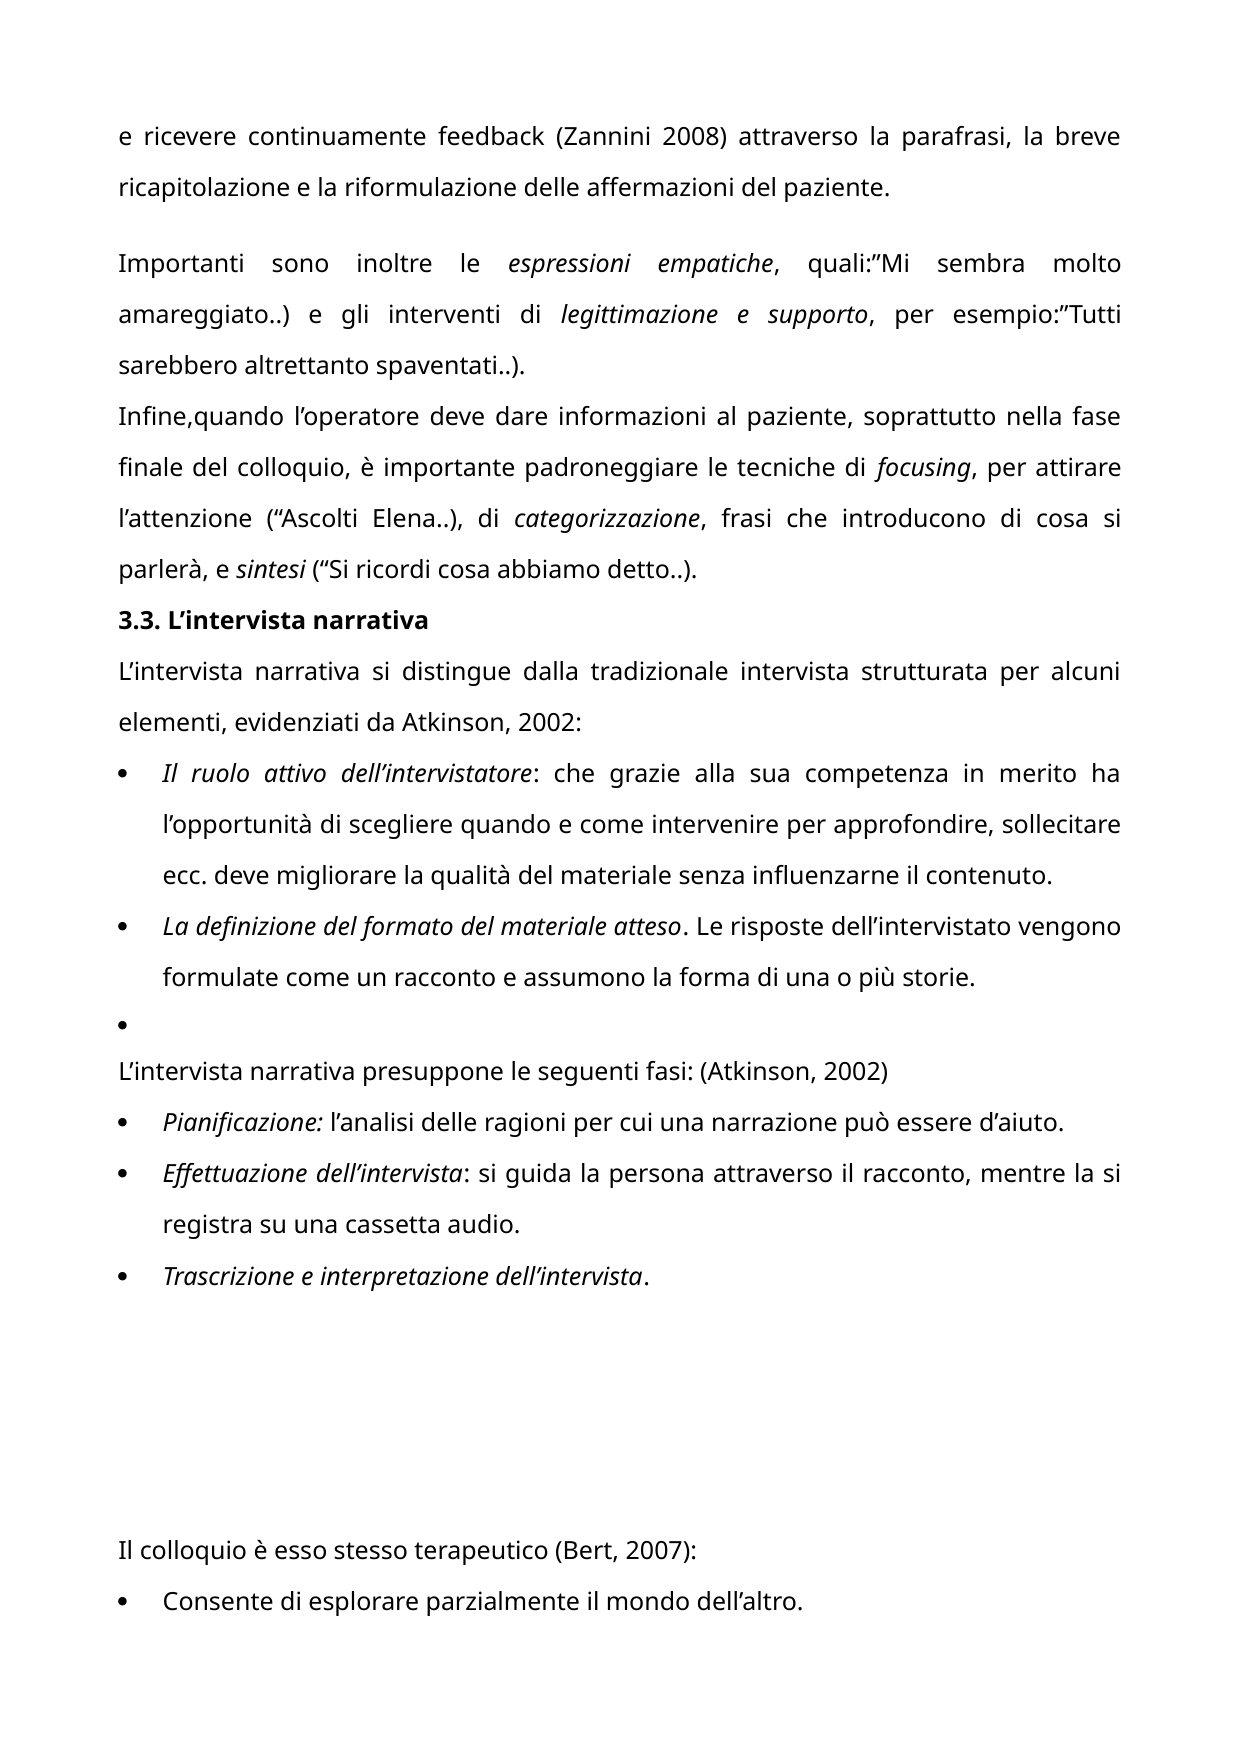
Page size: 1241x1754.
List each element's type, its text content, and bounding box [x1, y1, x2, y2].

list La definizione del formato del materiale atteso. Le risposte dell’intervistato vengono formulate come un racconto e assumono la forma di una o più storie. [118, 909, 1122, 994]
text Infine,quando l’operatore deve dare informazioni al paziente, soprattutto nella fase finale del colloquio, è importante padroneggiare le tecniche di focusing, per attirare l’attenzione (“Ascolti Elena..), di categorizzazione, frasi che introducono di cosa si parlerà, e sintesi (“Si ricordi cosa abbiamo detto..). [118, 398, 1122, 586]
text Il colloquio è esso stesso terapeutico (Bert, 2007): [118, 1533, 1122, 1567]
list Trascrizione e interpretazione dell’intervista. [118, 1258, 1122, 1292]
text 3.3. L’intervista narrativa [118, 602, 1122, 637]
list Consente di esplorare parzialmente il mondo dell’altro. [118, 1584, 1122, 1618]
list Effettuazione dell’intervista: si guida la persona attraverso il racconto, mentre la si registra su una cassetta audio. [118, 1156, 1122, 1241]
list Pianificazione: l’analisi delle ragioni per cui una narrazione può essere d’aiuto. [118, 1105, 1122, 1139]
text Importanti sono inoltre le espressioni empatiche, quali:”Mi sembra molto amareggiato..) e gli interventi di legittimazione e supporto, per esempio:”Tutti sarebbero altrettanto spaventati..). [118, 245, 1122, 381]
text L’intervista narrativa si distingue dalla tradizionale intervista strutturata per alcuni elementi, evidenziati da Atkinson, 2002: [118, 653, 1122, 739]
list Il ruolo attivo dell’intervistatore: che grazie alla sua competenza in merito ha l’opportunità di scegliere quando e come intervenire per approfondire, sollecitare ecc. deve migliorare la qualità del materiale senza influenzarne il contenuto. [118, 756, 1122, 892]
text L’intervista narrativa presuppone le seguenti fasi: (Atkinson, 2002) [118, 1054, 1122, 1088]
text e ricevere continuamente feedback (Zannini 2008) attraverso la parafrasi, la breve ricapitolazione e la riformulazione delle affermazioni del paziente. [118, 118, 1122, 203]
